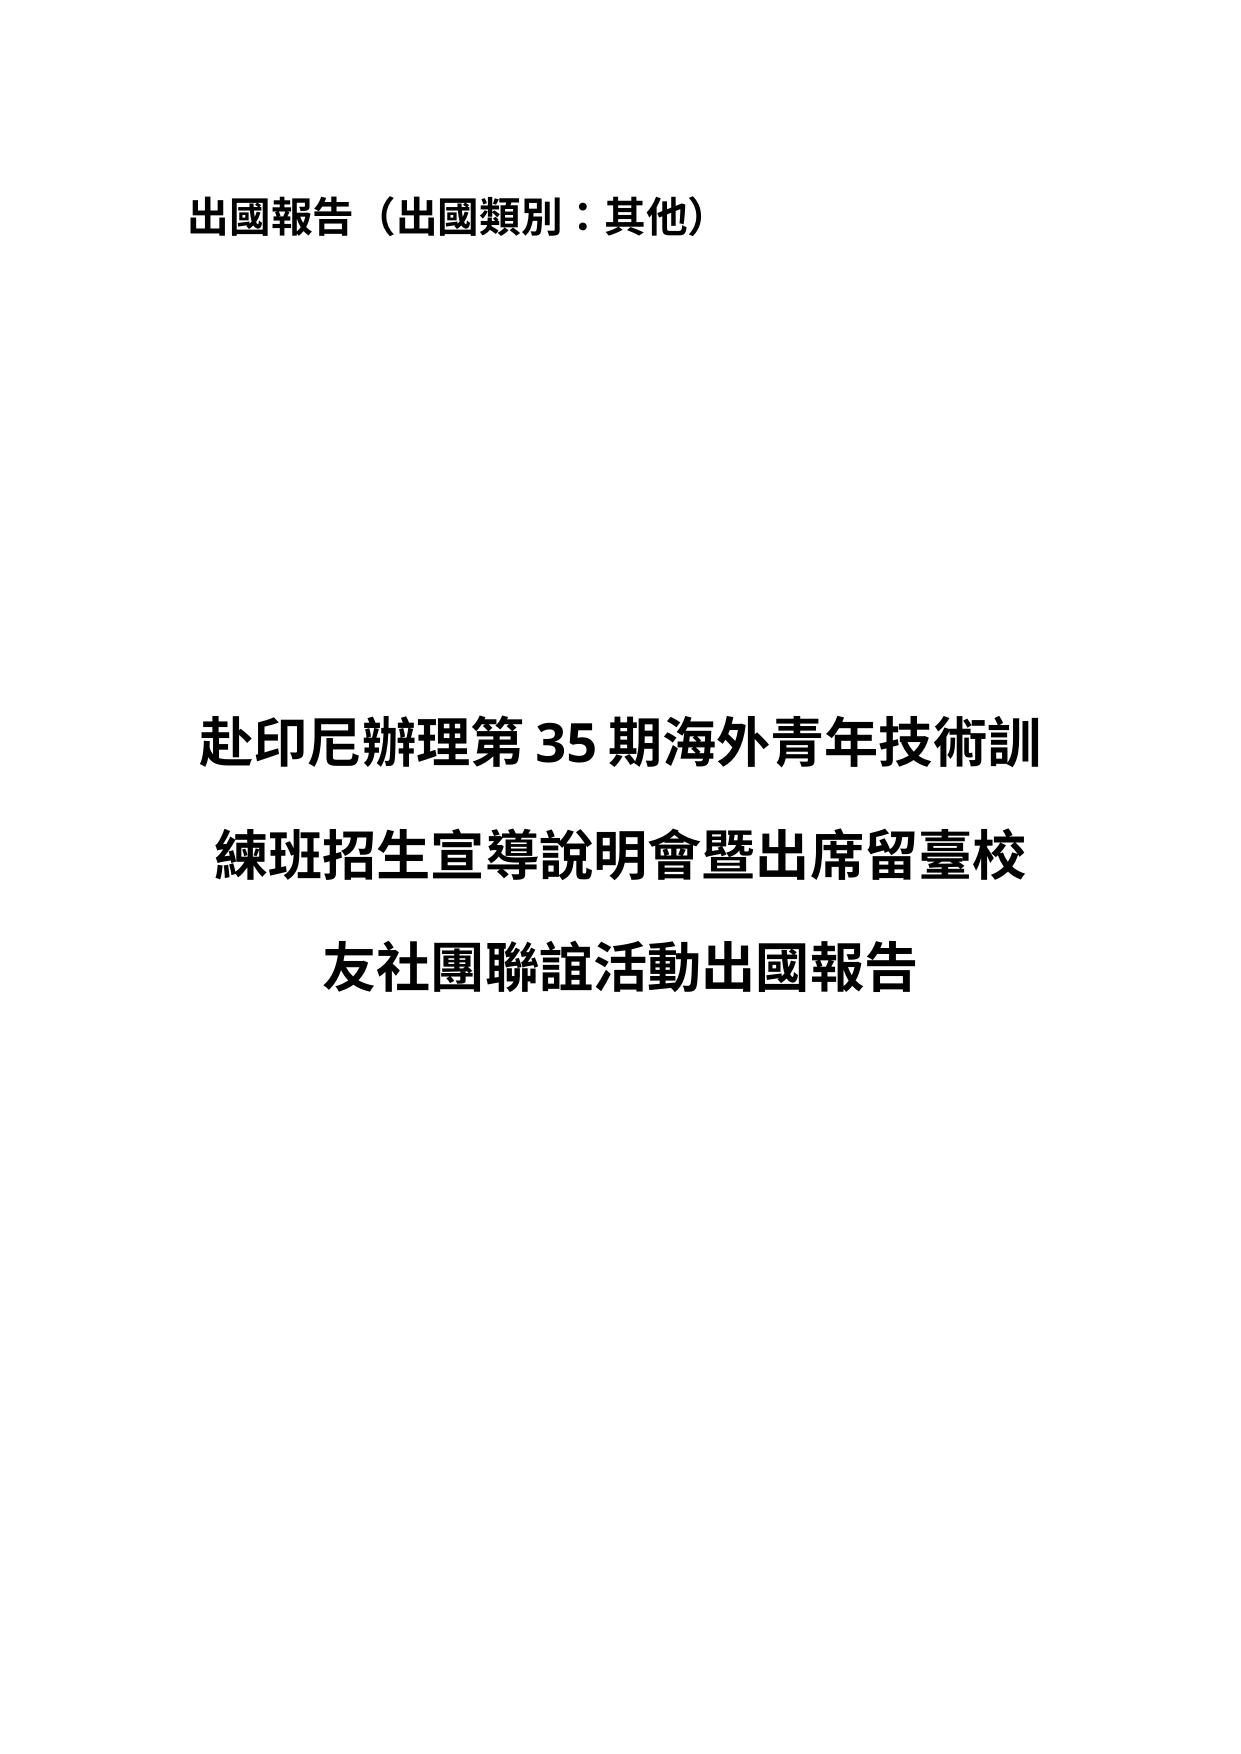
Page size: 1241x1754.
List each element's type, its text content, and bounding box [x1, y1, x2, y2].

text 出國報告（出國類別：其他） [187, 176, 1053, 251]
text 赴印尼辦理第35期海外青年技術訓練班招生宣導說明會暨出席留臺校友社團聯誼活動出國報告 [188, 683, 1053, 1020]
